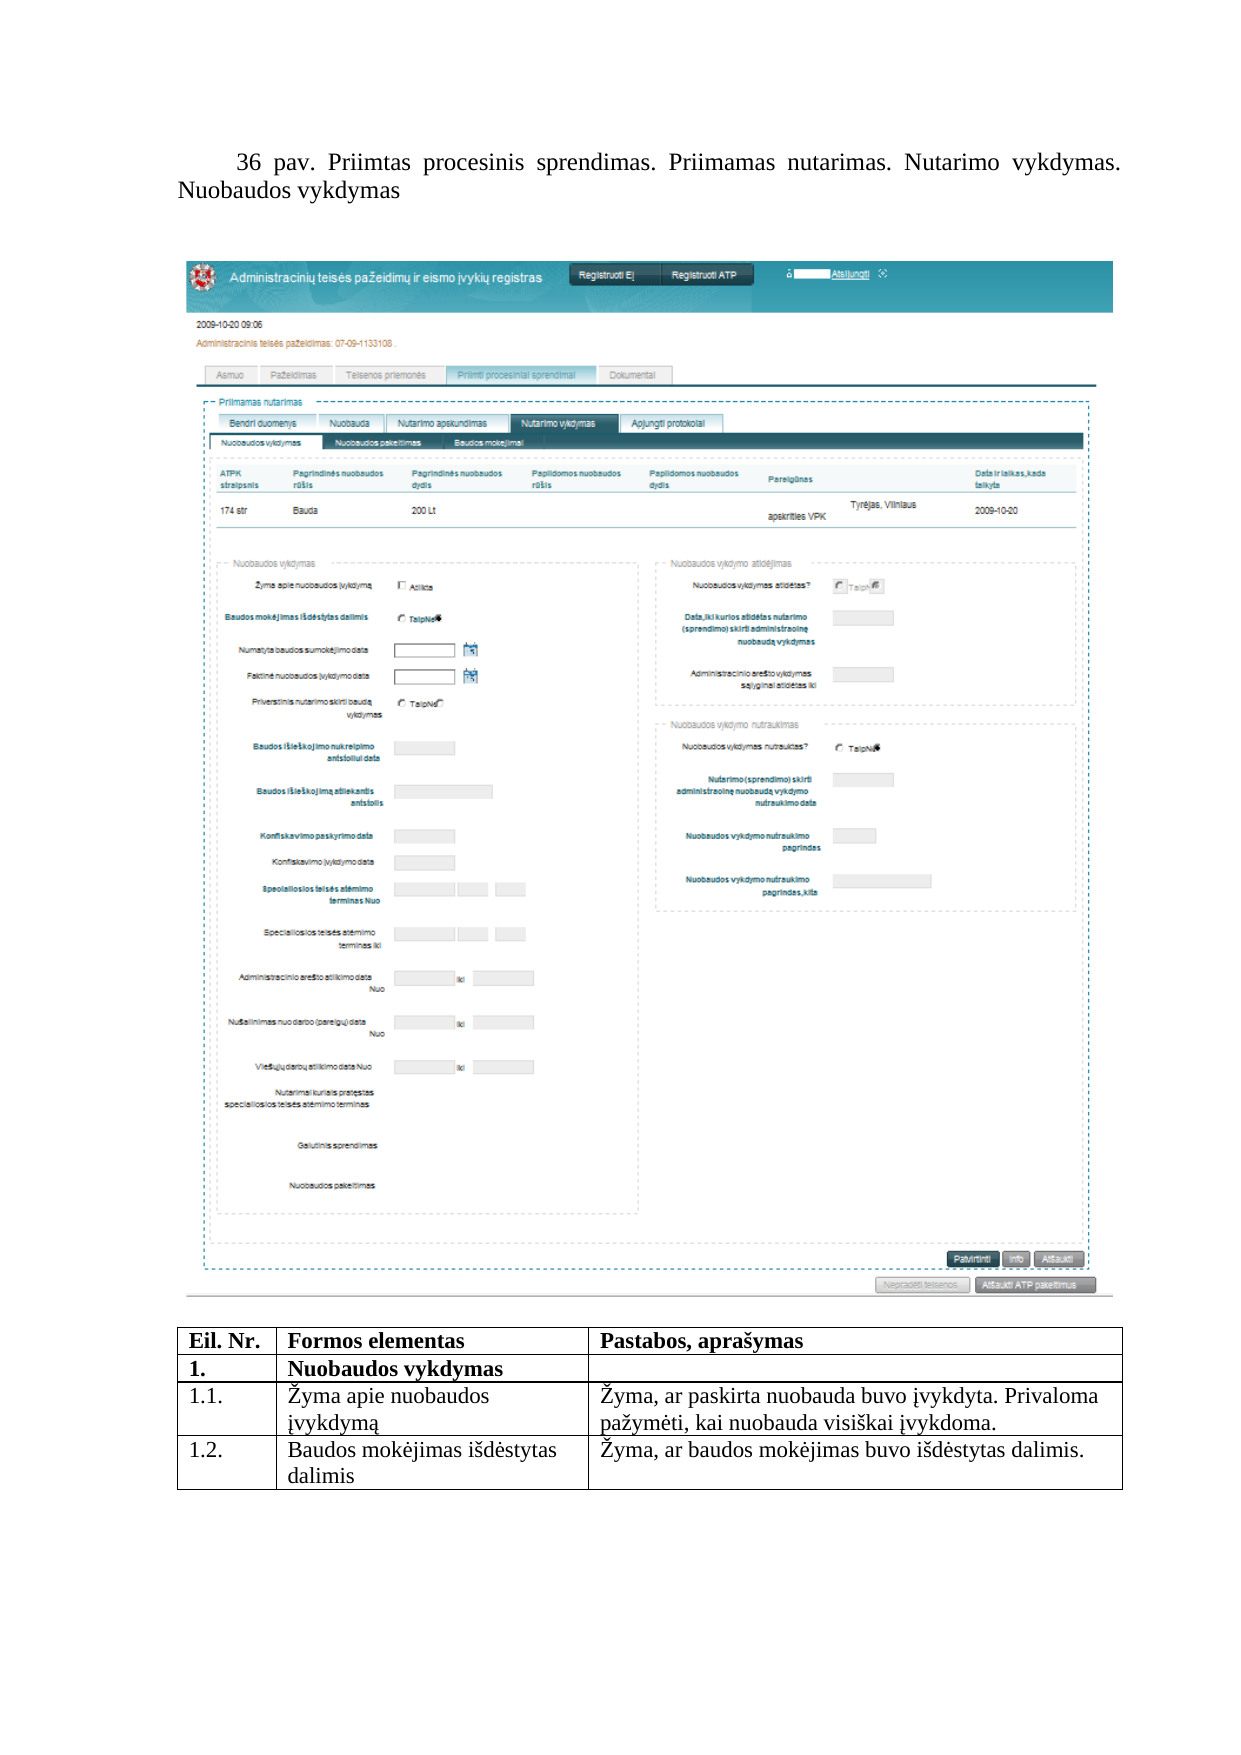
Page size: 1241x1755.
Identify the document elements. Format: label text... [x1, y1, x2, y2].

table_cell Žyma apie nuobaudos įvykdymą [277, 1383, 588, 1435]
table_cell [589, 1355, 1122, 1381]
table_header Eil. Nr. [178, 1328, 276, 1354]
table_cell Žyma, ar paskirta nuobauda buvo įvykdyta. Privaloma pažymėti, kai nuobauda visiškai įvykdoma. [589, 1383, 1122, 1435]
table_cell Baudos mokėjimas išdėstytas dalimis [277, 1436, 588, 1489]
table_cell 1.2. [178, 1436, 276, 1489]
table_cell 1.1. [178, 1383, 276, 1435]
table_header Formos elementas [277, 1328, 588, 1354]
table_header Pastabos, aprašymas [589, 1328, 1122, 1354]
table_cell 1. [178, 1355, 276, 1381]
table_cell Nuobaudos vykdymas [277, 1355, 588, 1381]
table_cell Žyma, ar baudos mokėjimas buvo išdėstytas dalimis. [589, 1436, 1122, 1489]
text 36 pav. Priimtas procesinis sprendimas. Priimamas nutarimas. Nutarimo vykdymas. Nuobaudos vykdymas [177, 147, 1122, 204]
